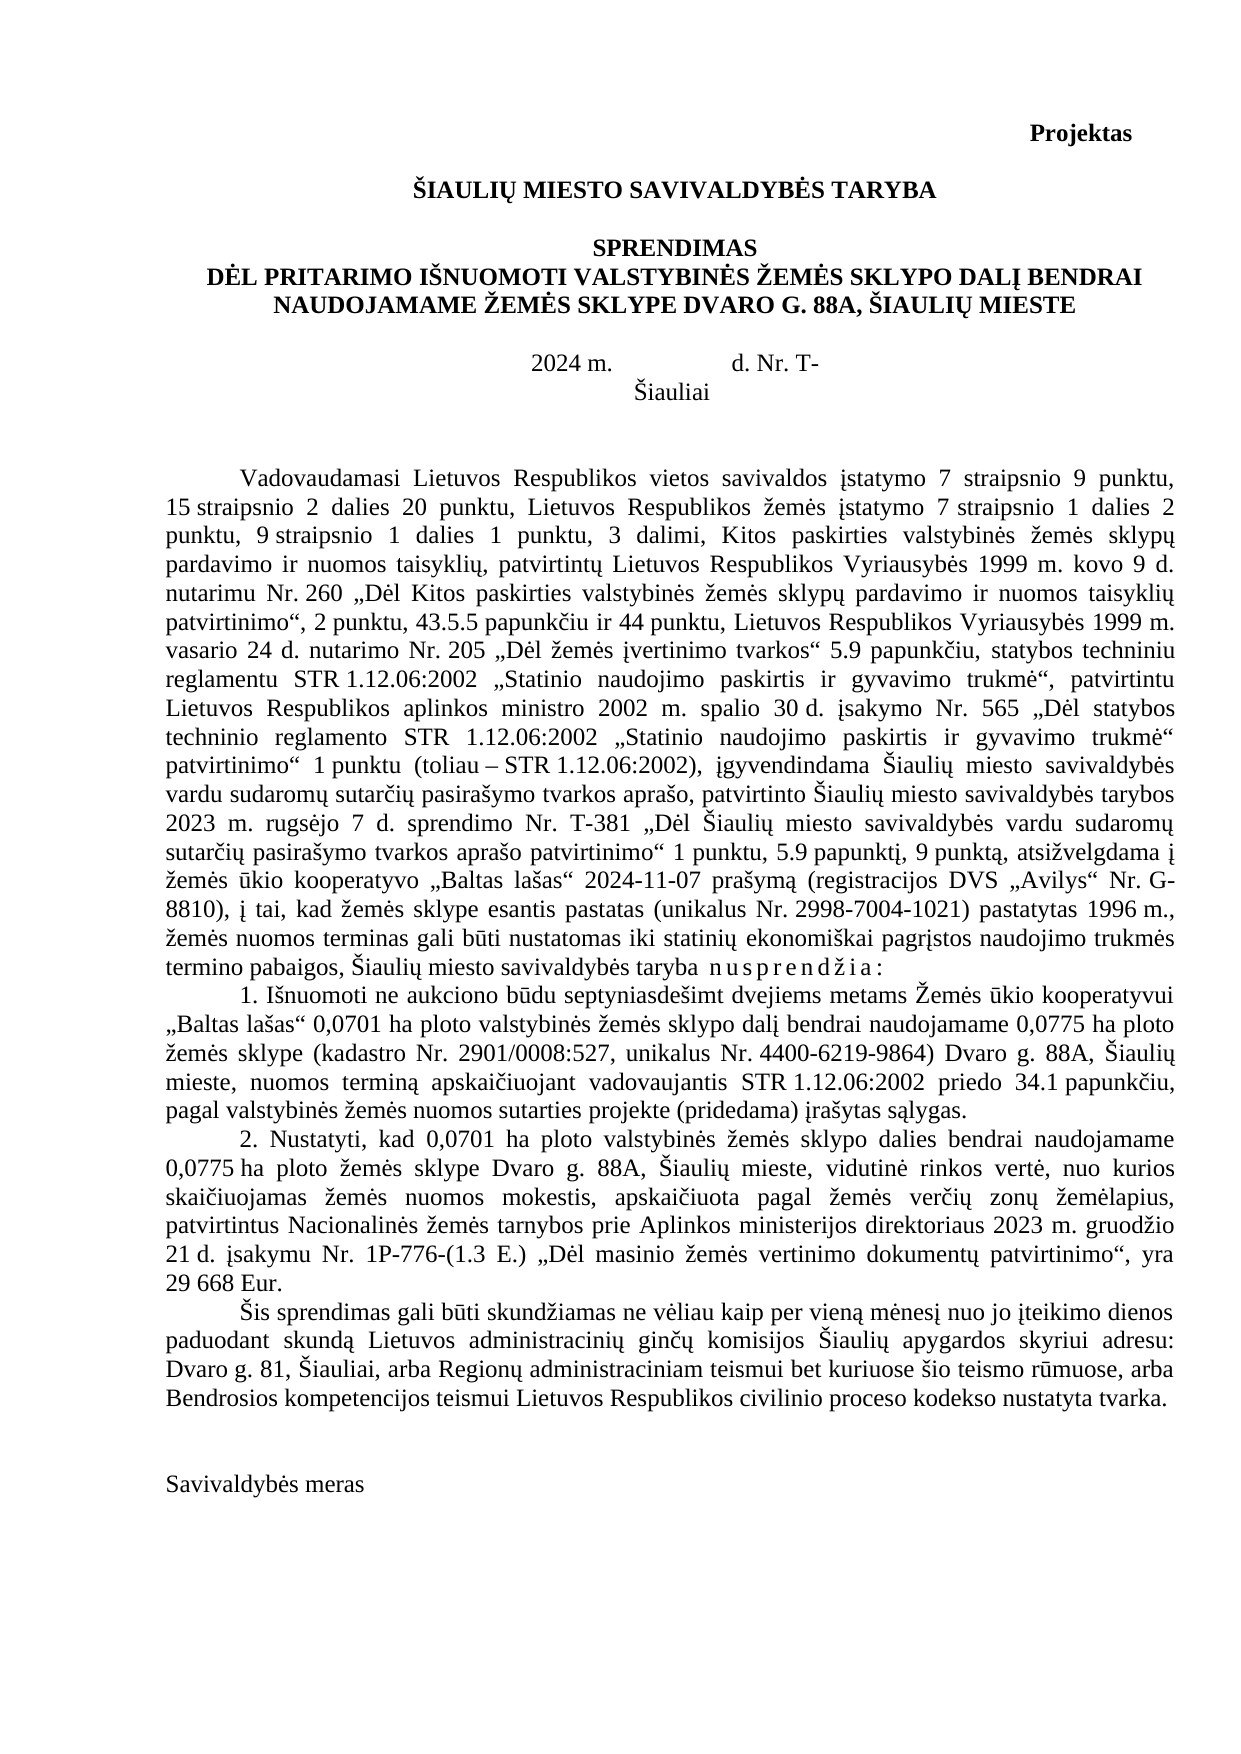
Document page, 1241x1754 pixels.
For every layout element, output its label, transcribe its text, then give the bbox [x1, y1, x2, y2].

text 2. Nustatyti, kad 0,0701 ha ploto valstybinės žemės sklypo dalies bendrai naudojamame 0,0775 ha ploto žemės sklype Dvaro g. 88A, Šiaulių mieste, vidutinė rinkos vertė, nuo kurios skaičiuojamas žemės nuomos mokestis, apskaičiuota pagal žemės verčių zonų žemėlapius, patvirtintus Nacionalinės žemės tarnybos prie Aplinkos ministerijos direktoriaus 2023 m. gruodžio 21 d. įsakymu Nr. 1P-776-(1.3 E.) „Dėl masinio žemės vertinimo dokumentų patvirtinimo“, yra 29 668 Eur. [165, 1124, 1175, 1297]
text Vadovaudamasi Lietuvos Respublikos vietos savivaldos įstatymo 7 straipsnio 9 punktu, 15 straipsnio 2 dalies 20 punktu, Lietuvos Respublikos žemės įstatymo 7 straipsnio 1 dalies 2 punktu, 9 straipsnio 1 dalies 1 punktu, 3 dalimi, Kitos paskirties valstybinės žemės sklypų pardavimo ir nuomos taisyklių, patvirtintų Lietuvos Respublikos Vyriausybės 1999 m. kovo 9 d. nutarimu Nr. 260 „Dėl Kitos paskirties valstybinės žemės sklypų pardavimo ir nuomos taisyklių patvirtinimo“, 2 punktu, 43.5.5 papunkčiu ir 44 punktu, Lietuvos Respublikos Vyriausybės 1999 m. vasario 24 d. nutarimo Nr. 205 „Dėl žemės įvertinimo tvarkos“ 5.9 papunkčiu, statybos techniniu reglamentu STR 1.12.06:2002 „Statinio naudojimo paskirtis ir gyvavimo trukmė“, patvirtintu Lietuvos Respublikos aplinkos ministro 2002 m. spalio 30 d. įsakymo Nr. 565 „Dėl statybos techninio reglamento STR 1.12.06:2002 „Statinio naudojimo paskirtis ir gyvavimo trukmė“ patvirtinimo“ 1 punktu (toliau – STR 1.12.06:2002), įgyvendindama Šiaulių miesto savivaldybės vardu sudaromų sutarčių pasirašymo tvarkos aprašo, patvirtinto Šiaulių miesto savivaldybės tarybos 2023 m. rugsėjo 7 d. sprendimo Nr. T-381 „Dėl Šiaulių miesto savivaldybės vardu sudaromų sutarčių pasirašymo tvarkos aprašo patvirtinimo“ 1 punktu, 5.9 papunktį, 9 punktą, atsižvelgdama į žemės ūkio kooperatyvo „Baltas lašas“ 2024-11-07 prašymą (registracijos DVS „Avilys“ Nr. G-8810), į tai, kad žemės sklype esantis pastatas (unikalus Nr. 2998-7004-1021) pastatytas 1996 m., žemės nuomos terminas gali būti nustatomas iki statinių ekonomiškai pagrįstos naudojimo trukmės termino pabaigos, Šiaulių miesto savivaldybės taryba nusprendžia: [165, 463, 1175, 981]
text Savivaldybės meras [165, 1469, 1184, 1498]
text ŠIAULIŲ MIESTO SAVIVALDYBĖS TARYBA [165, 176, 1184, 204]
text Šis sprendimas gali būti skundžiamas ne vėliau kaip per vieną mėnesį nuo jo įteikimo dienos paduodant skundą Lietuvos administracinių ginčų komisijos Šiaulių apygardos skyriui adresu: Dvaro g. 81, Šiauliai, arba Regionų administraciniam teismui bet kuriuose šio teismo rūmuose, arba Bendrosios kompetencijos teismui Lietuvos Respublikos civilinio proceso kodekso nustatyta tvarka. [165, 1297, 1175, 1412]
text SPRENDIMAS [165, 233, 1184, 262]
text 2024 m. d. Nr. T- [165, 348, 1184, 377]
text 1. Išnuomoti ne aukciono būdu septyniasdešimt dvejiems metams Žemės ūkio kooperatyvui „Baltas lašas“ 0,0701 ha ploto valstybinės žemės sklypo dalį bendrai naudojamame 0,0775 ha ploto žemės sklype (kadastro Nr. 2901/0008:527, unikalus Nr. 4400-6219-9864) Dvaro g. 88A, Šiaulių mieste, nuomos terminą apskaičiuojant vadovaujantis STR 1.12.06:2002 priedo 34.1 papunkčiu, pagal valstybinės žemės nuomos sutarties projekte (pridedama) įrašytas sąlygas. [165, 981, 1175, 1124]
text Šiauliai [165, 377, 1184, 406]
text Projektas [165, 118, 1175, 147]
text DĖL PRITARIMO IŠNUOMOTI VALSTYBINĖS ŽEMĖS SKLYPO DALĮ BENDRAI NAUDOJAMAME ŽEMĖS SKLYPE dvaro G. 88a, ŠIAULIŲ MIESTE [165, 262, 1184, 319]
